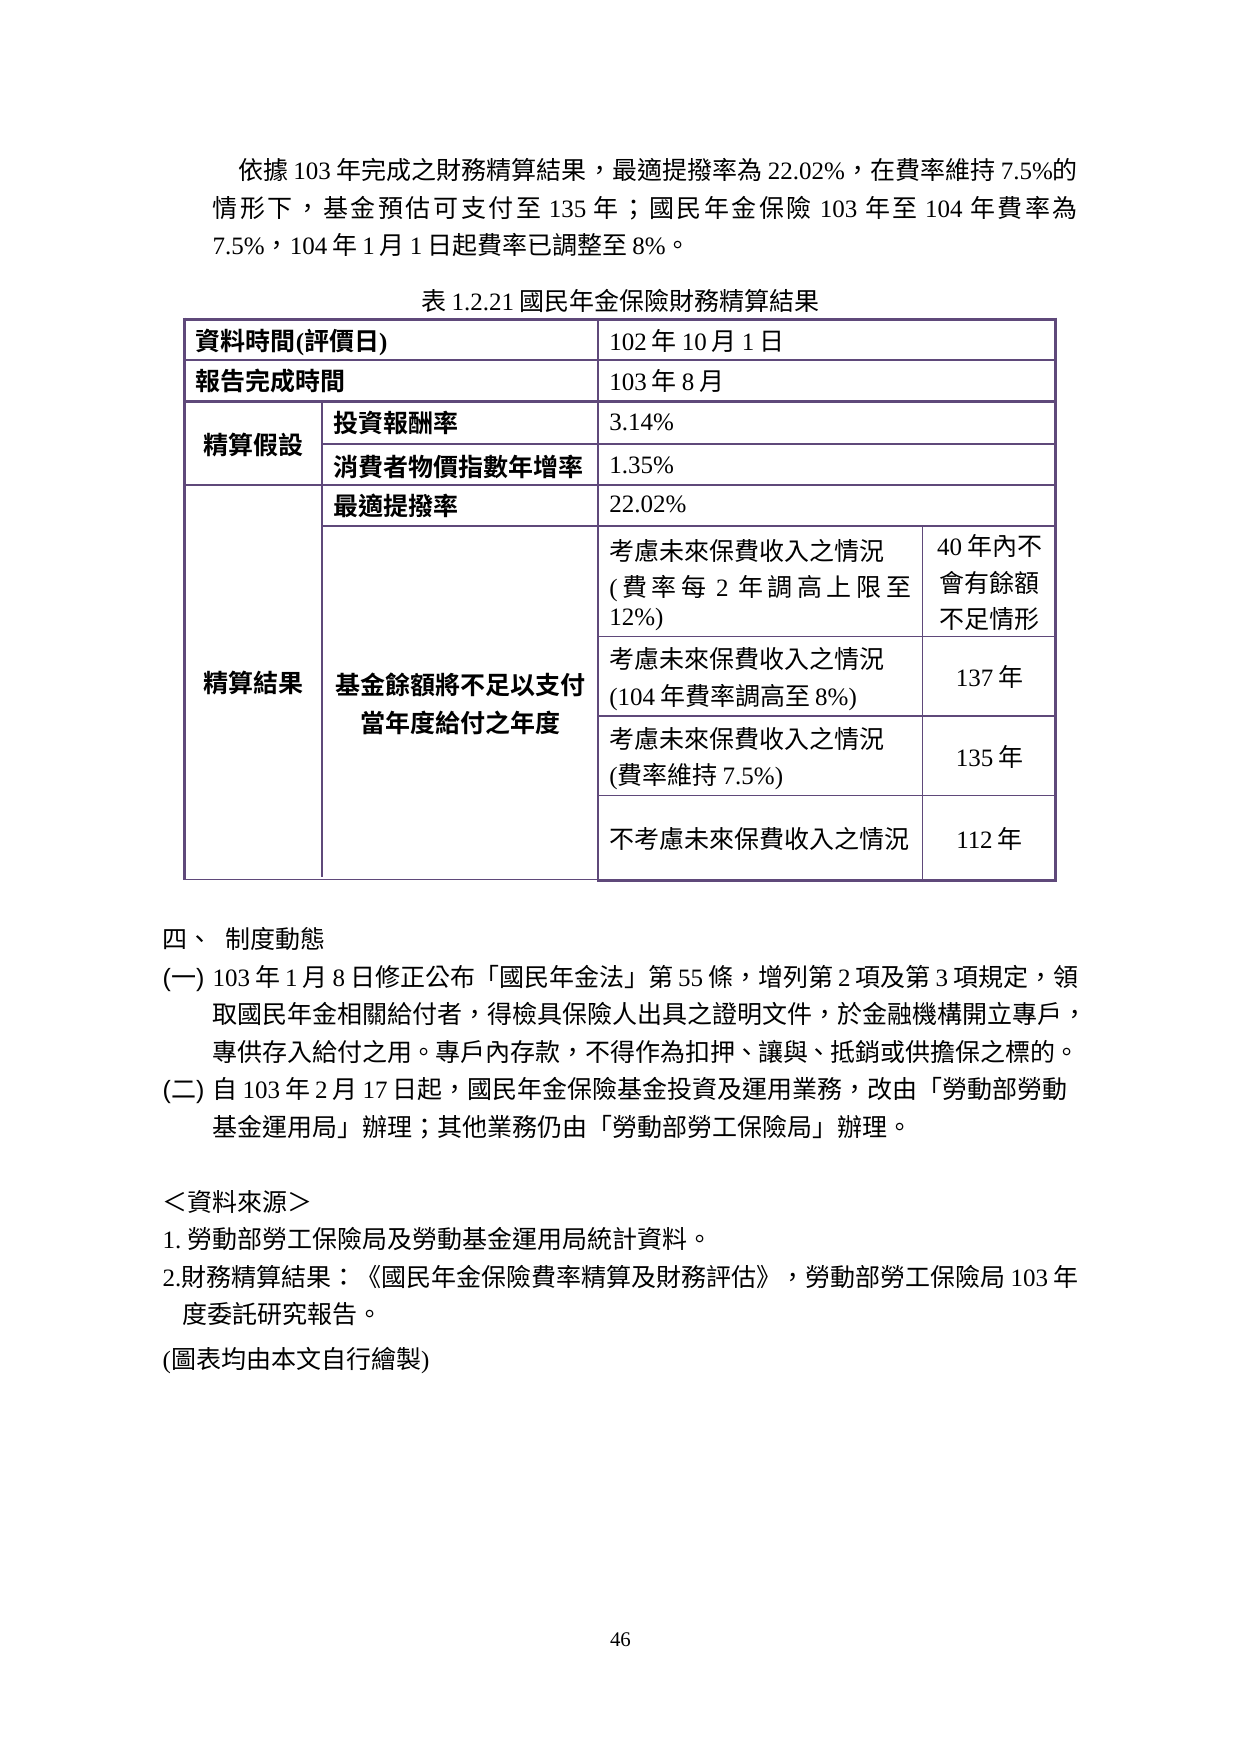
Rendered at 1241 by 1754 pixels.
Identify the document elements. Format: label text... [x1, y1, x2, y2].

table_cell 投資報酬率 [323, 403, 597, 443]
text 2.財務精算結果：《國民年金保險費率精算及財務評估》，勞動部勞工保險局103年度委託研究報告。 [162, 1257, 1078, 1332]
text 1. 勞動部勞工保險局及勞動基金運用局統計資料。 [162, 1219, 1078, 1257]
table_cell 精算結果 [186, 486, 322, 879]
list 103年1月8日修正公布「國民年金法」第55條，增列第2項及第3項規定，領取國民年金相關給付者，得檢具保險人出具之證明文件，於金融機構開立專戶，專供存入給付之用。專戶內存款，不得作為扣押、讓與、抵銷或供擔保之標的。 [162, 957, 1078, 1069]
table_cell 報告完成時間 [186, 361, 597, 400]
table_cell 考慮未來保費收入之情況 (費率每2年調高上限至12%) [599, 527, 922, 636]
table_cell 3.14% [599, 403, 1054, 443]
table_cell 103年8月 [599, 361, 1054, 400]
table_cell 消費者物價指數年增率 [323, 445, 597, 484]
text 依據103年完成之財務精算結果，最適提撥率為22.02%，在費率維持7.5%的情形下，基金預估可支付至135年；國民年金保險103年至104年費率為7.5%，104年1月1日起費率已調整至8%。 [212, 150, 1078, 262]
list 制度動態 [162, 919, 1078, 957]
table_header 資料時間(評價日) [186, 321, 597, 359]
text 表1.2.21國民年金保險財務精算結果 [162, 281, 1078, 317]
table_cell 考慮未來保費收入之情況 (費率維持7.5%) [599, 717, 922, 795]
table_cell 40年內不會有餘額不足情形 [923, 527, 1054, 636]
table_cell 22.02% [599, 486, 1054, 525]
table_cell 精算假設 [186, 403, 321, 484]
list 自103年2月17日起，國民年金保險基金投資及運用業務，改由「勞動部勞動基金運用局」辦理；其他業務仍由「勞動部勞工保險局」辦理。 [162, 1069, 1078, 1144]
table_cell 不考慮未來保費收入之情況 [599, 796, 922, 879]
text ＜資料來源＞ [162, 1182, 1078, 1219]
table_cell 基金餘額將不足以支付當年度給付之年度 [322, 527, 597, 879]
table_cell 137年 [923, 637, 1054, 715]
text (圖表均由本文自行繪製) [162, 1336, 1078, 1377]
table_cell 112年 [923, 796, 1054, 879]
table_cell 考慮未來保費收入之情況 (104年費率調高至8%) [599, 637, 922, 715]
table_header 102年10月1日 [599, 321, 1054, 359]
table_cell 最適提撥率 [323, 486, 597, 525]
table_cell 1.35% [599, 445, 1054, 484]
table_cell 135年 [923, 717, 1054, 795]
